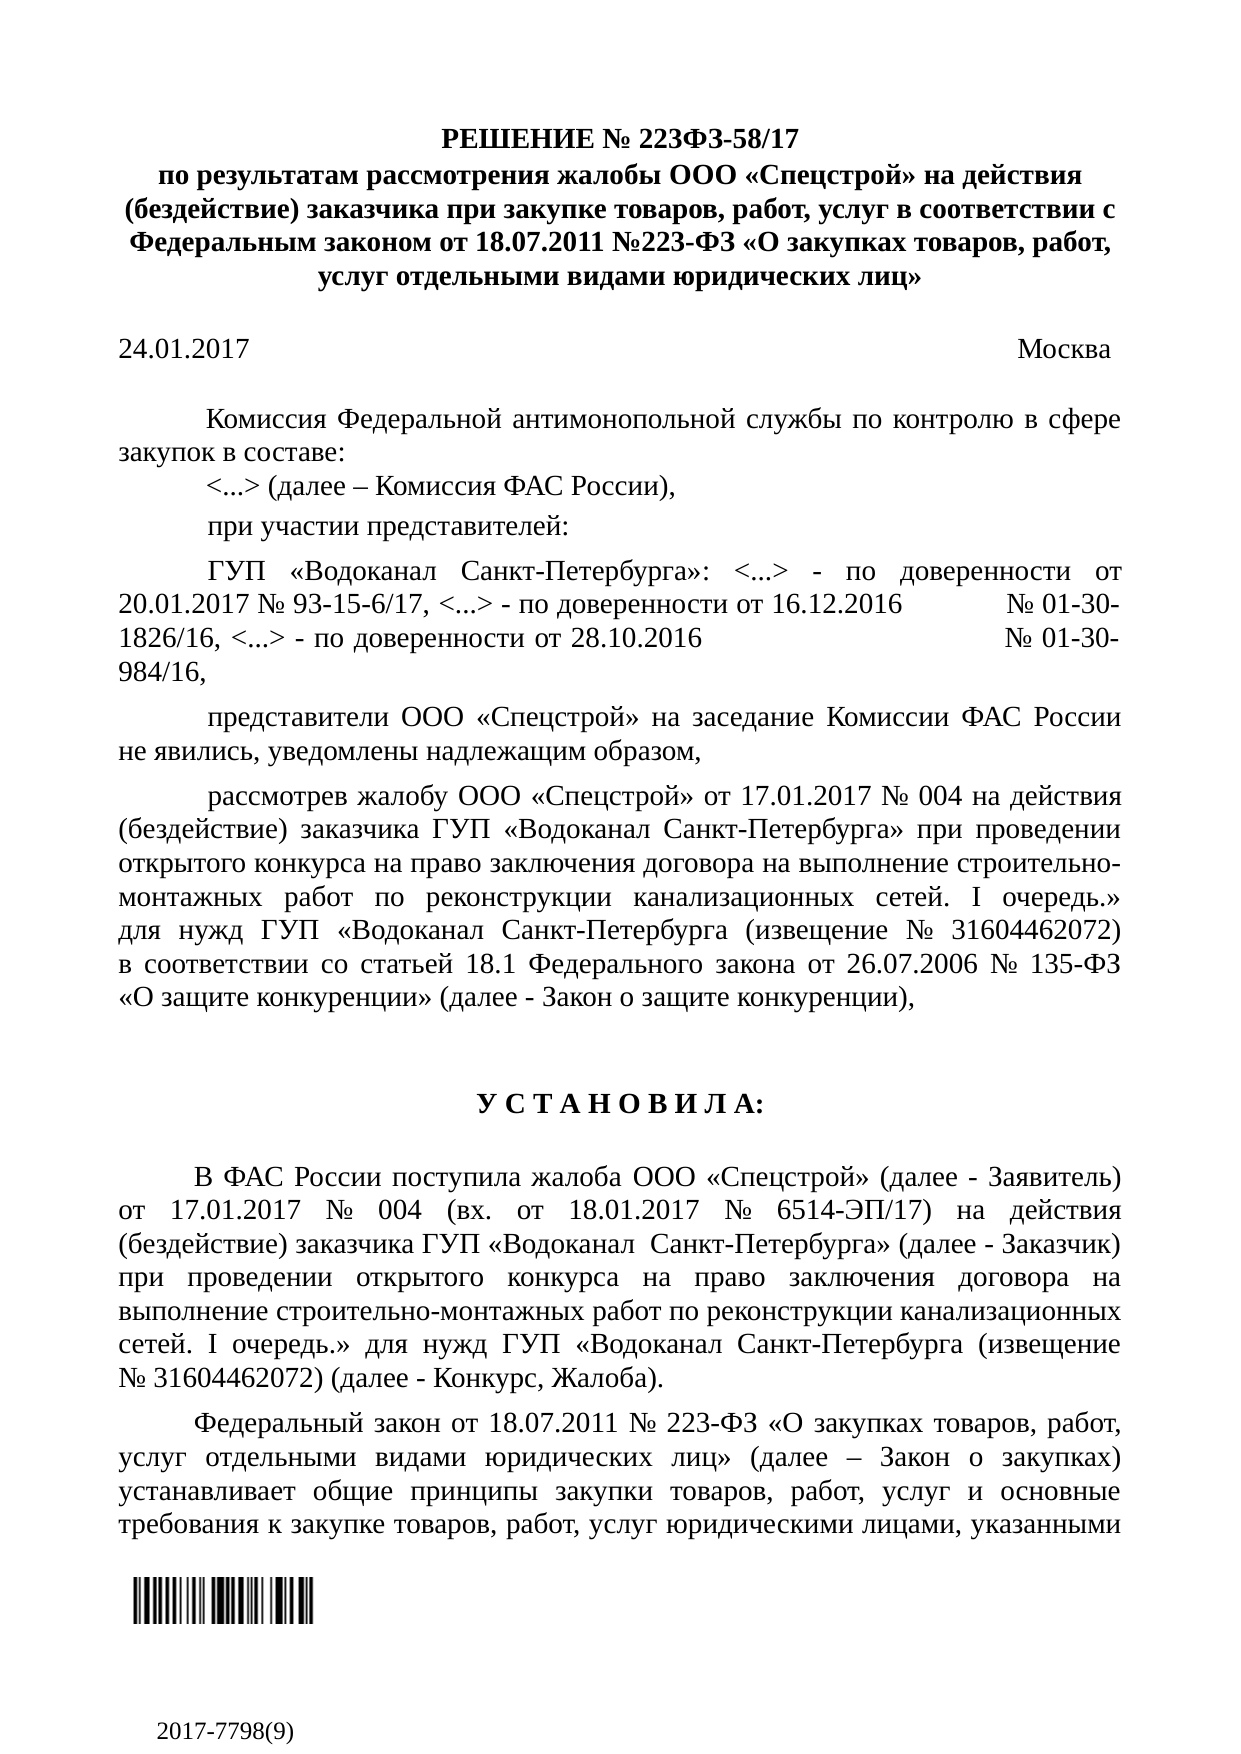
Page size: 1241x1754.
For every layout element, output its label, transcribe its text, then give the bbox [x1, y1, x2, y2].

text У С Т А Н О В И Л А: [118, 1086, 1122, 1119]
text ГУП «Водоканал Санкт-Петербурга»: <...> - по доверенности от 20.01.2017 № 93-15-6/17, <...> - по доверенности от 16.12.2016 № 01-30-1826/16, <...> - по доверенности от 28.10.2016 № 01-30-984/16, [118, 553, 1122, 687]
text Федеральный закон от 18.07.2011 № 223-ФЗ «О закупках товаров, работ, услуг отдельными видами юридических лиц» (далее – Закон о закупках) устанавливает общие принципы закупки товаров, работ, услуг и основные требования к закупке товаров, работ, услуг юридическими лицами, указанными [118, 1406, 1122, 1540]
text <...> (далее – Комиссия ФАС России), [118, 468, 1122, 502]
text при участии представителей: [118, 508, 1122, 541]
text представители ООО «Спецстрой» на заседание Комиссии ФАС России не явились, уведомлены надлежащим образом, [118, 699, 1122, 766]
text по результатам рассмотрения жалобы ООО «Спецстрой» на действия (бездействие) заказчика при закупке товаров, работ, услуг в соответствии с Федеральным законом от 18.07.2011 №223-ФЗ «О закупках товаров, работ, услуг отдельными видами юридических лиц» [118, 157, 1122, 292]
text РЕШЕНИЕ № 223ФЗ-58/17 [118, 121, 1122, 154]
text рассмотрев жалобу ООО «Спецстрой» от 17.01.2017 № 004 на действия (бездействие) заказчика ГУП «Водоканал Санкт-Петербурга» при проведении открытого конкурса на право заключения договора на выполнение строительно-монтажных работ по реконструкции канализационных сетей. I очередь.» для нужд ГУП «Водоканал Санкт-Петербурга (извещение № 31604462072) в соответствии со статьей 18.1 Федерального закона от 26.07.2006 № 135-ФЗ «О защите конкуренции» (далее - Закон о защите конкуренции), [118, 778, 1122, 1013]
text 24.01.2017 Москва [118, 331, 1122, 364]
text В ФАС России поступила жалоба ООО «Спецстрой» (далее - Заявитель) от 17.01.2017 № 004 (вх. от 18.01.2017 № 6514-ЭП/17) на действия (бездействие) заказчика ГУП «Водоканал Санкт-Петербурга» (далее - Заказчик) при проведении открытого конкурса на право заключения договора на выполнение строительно-монтажных работ по реконструкции канализационных сетей. I очередь.» для нужд ГУП «Водоканал Санкт-Петербурга (извещение № 31604462072) (далее - Конкурс, Жалоба). [118, 1159, 1122, 1394]
picture [118, 1577, 331, 1624]
text Комиссия Федеральной антимонопольной службы по контролю в сфере закупок в составе: [118, 401, 1122, 468]
